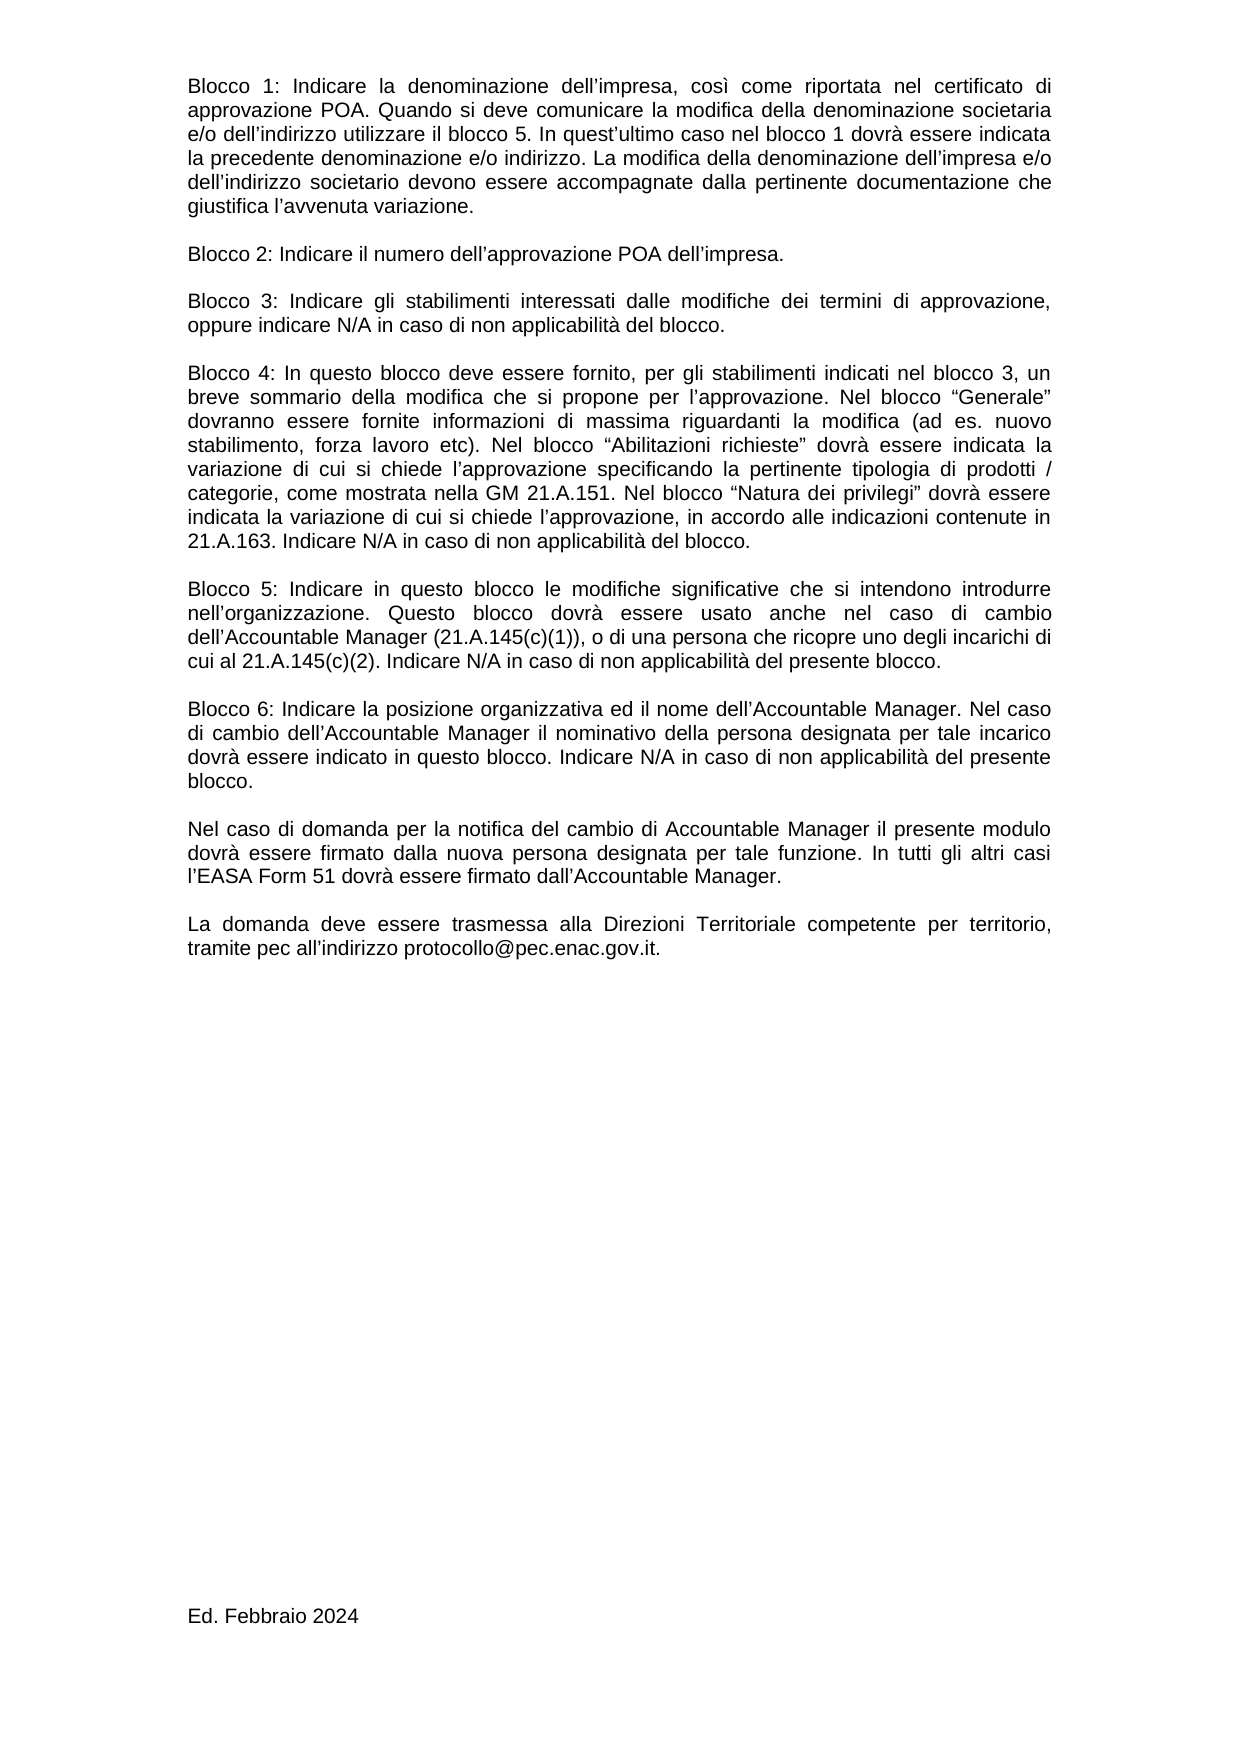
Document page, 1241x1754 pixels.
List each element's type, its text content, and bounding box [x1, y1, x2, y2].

text Blocco 5: Indicare in questo blocco le modifiche significative che si intendono introdurre nell’organizzazione. Questo blocco dovrà essere usato anche nel caso di cambio dell’Accountable Manager (21.A.145(c)(1)), o di una persona che ricopre uno degli incarichi di cui al 21.A.145(c)(2). Indicare N/A in caso di non applicabilità del presente blocco. [187, 577, 1053, 673]
text Nel caso di domanda per la notifica del cambio di Accountable Manager il presente modulo dovrà essere firmato dalla nuova persona designata per tale funzione. In tutti gli altri casi l’EASA Form 51 dovrà essere firmato dall’Accountable Manager. [187, 816, 1053, 888]
text Blocco 2: Indicare il numero dell’approvazione POA dell’impresa. [187, 241, 1053, 265]
text La domanda deve essere trasmessa alla Direzioni Territoriale competente per territorio, tramite pec all’indirizzo protocollo@pec.enac.gov.it. [187, 912, 1053, 960]
text Blocco 3: Indicare gli stabilimenti interessati dalle modifiche dei termini di approvazione, oppure indicare N/A in caso di non applicabilità del blocco. [187, 289, 1053, 337]
text Blocco 6: Indicare la posizione organizzativa ed il nome dell’Accountable Manager. Nel caso di cambio dell’Accountable Manager il nominativo della persona designata per tale incarico dovrà essere indicato in questo blocco. Indicare N/A in caso di non applicabilità del presente blocco. [187, 697, 1053, 792]
text Blocco 4: In questo blocco deve essere fornito, per gli stabilimenti indicati nel blocco 3, un breve sommario della modifica che si propone per l’approvazione. Nel blocco “Generale” dovranno essere fornite informazioni di massima riguardanti la modifica (ad es. nuovo stabilimento, forza lavoro etc). Nel blocco “Abilitazioni richieste” dovrà essere indicata la variazione di cui si chiede l’approvazione specificando la pertinente tipologia di prodotti / categorie, come mostrata nella GM 21.A.151. Nel blocco “Natura dei privilegi” dovrà essere indicata la variazione di cui si chiede l’approvazione, in accordo alle indicazioni contenute in 21.A.163. Indicare N/A in caso di non applicabilità del blocco. [187, 361, 1053, 553]
text Blocco 1: Indicare la denominazione dell’impresa, così come riportata nel certificato di approvazione POA. Quando si deve comunicare la modifica della denominazione societaria e/o dell’indirizzo utilizzare il blocco 5. In quest’ultimo caso nel blocco 1 dovrà essere indicata la precedente denominazione e/o indirizzo. La modifica della denominazione dell’impresa e/o dell’indirizzo societario devono essere accompagnate dalla pertinente documentazione che giustifica l’avvenuta variazione. [187, 74, 1053, 217]
